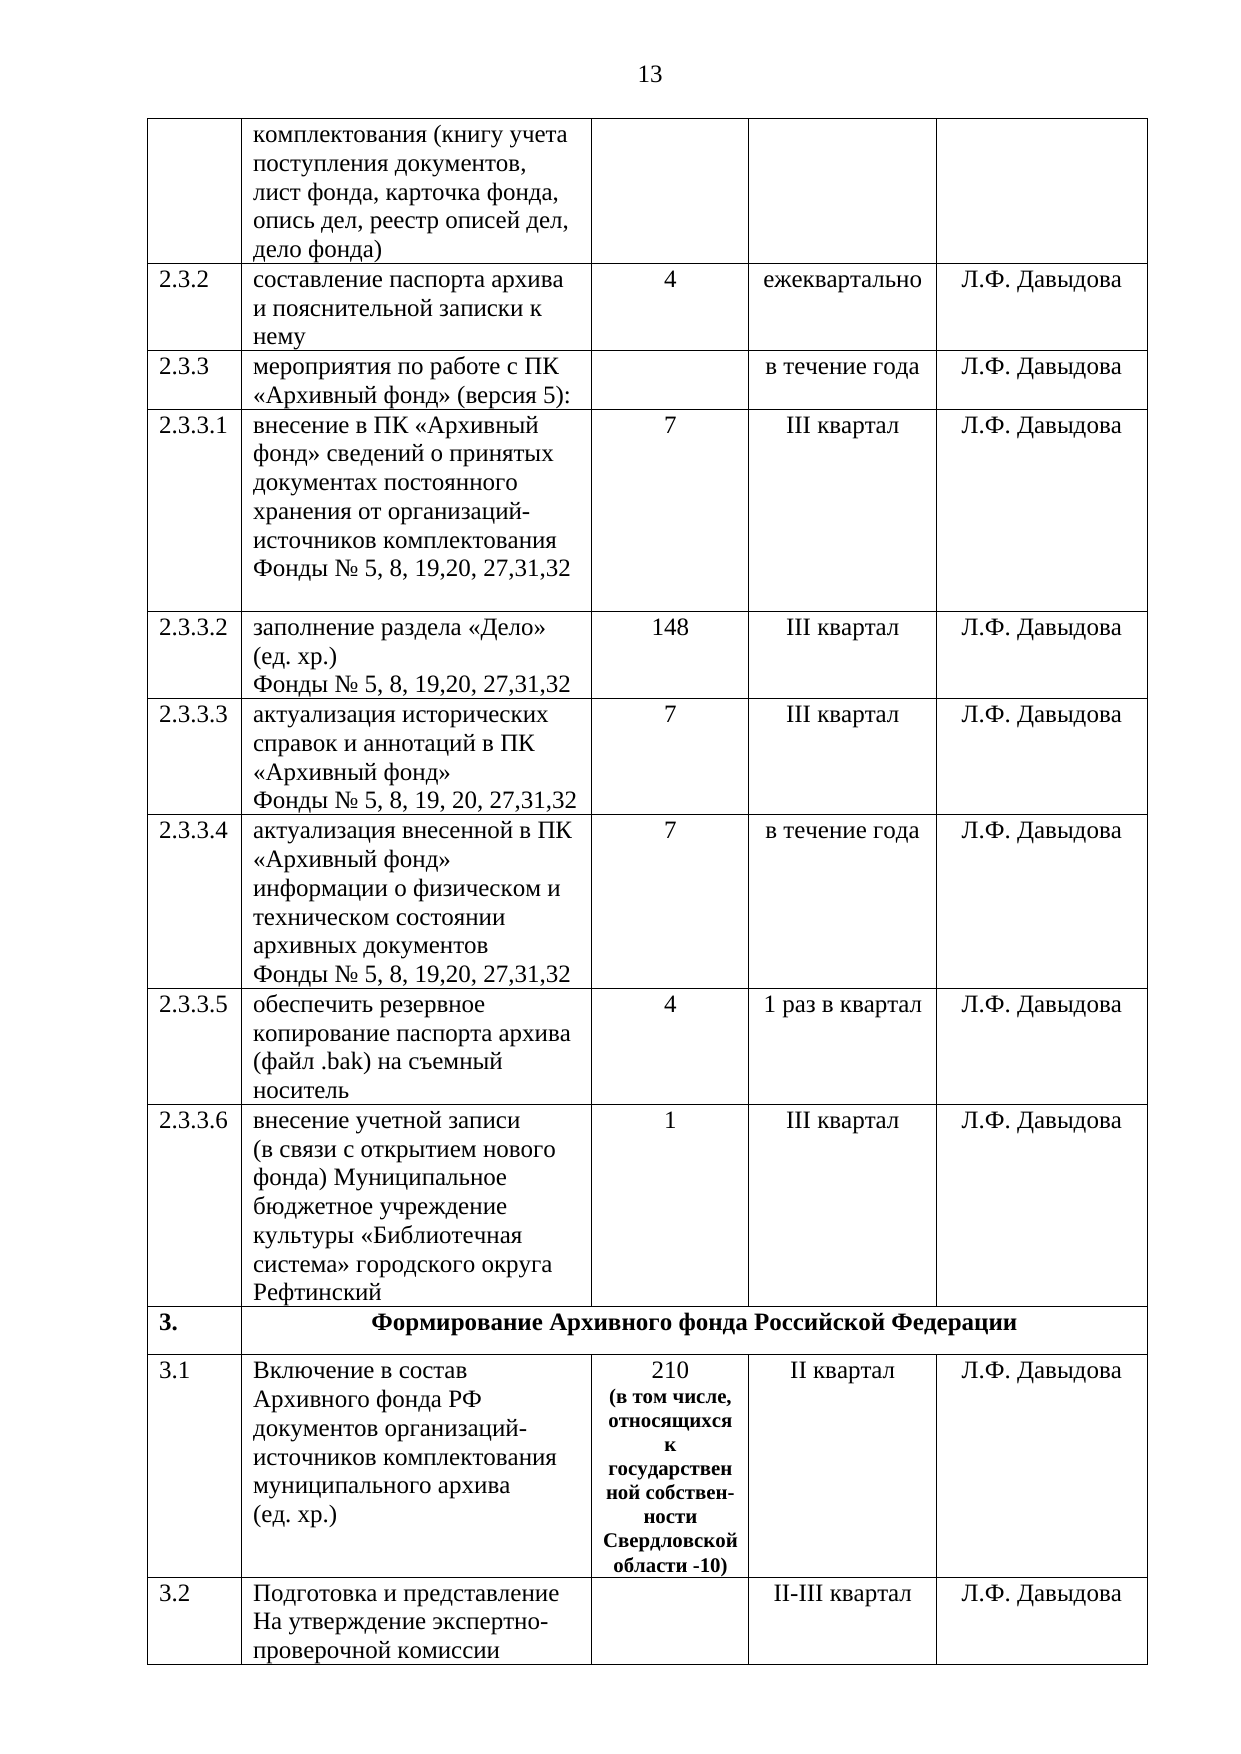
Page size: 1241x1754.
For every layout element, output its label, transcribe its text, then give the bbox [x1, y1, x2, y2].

table_cell Л.Ф. Давыдова [937, 351, 1147, 409]
table_cell 1 раз в квартал [749, 989, 936, 1104]
table_cell [1148, 814, 1152, 988]
table_cell II-III квартал [749, 1578, 936, 1664]
table_cell Л.Ф. Давыдова [937, 264, 1147, 350]
table_cell 2.3.3.1 [148, 410, 241, 611]
table_cell 7 [592, 815, 748, 988]
table_cell 210 (в том числе, относящихся к государственной собствен-ности Свердловской области -10) [592, 1355, 748, 1577]
table_cell 2.3.3.3 [148, 699, 241, 814]
table_cell [1148, 1577, 1152, 1664]
table_cell Включение в состав Архивного фонда РФ документов организаций-источников комплектования муниципального архива (ед. хр.) [242, 1355, 591, 1577]
table_cell обеспечить резервное копирование паспорта архива (файл .bak) на съемный носитель [242, 989, 591, 1104]
table_cell 1 [592, 1105, 748, 1306]
table_cell 2.3.3.2 [148, 612, 241, 698]
table_cell III квартал [749, 612, 936, 698]
table_cell [1148, 1104, 1152, 1306]
table_cell [1148, 1354, 1152, 1577]
table_cell 3.2 [148, 1578, 241, 1664]
table_cell III квартал [749, 410, 936, 611]
table_cell Формирование Архивного фонда Российской Федерации [242, 1307, 1147, 1354]
table_cell [592, 351, 748, 409]
table_cell [148, 119, 241, 263]
table_cell III квартал [749, 1105, 936, 1306]
table_cell в течение года [749, 815, 936, 988]
table_cell [749, 119, 936, 263]
table_cell [592, 1578, 748, 1664]
table_cell [1148, 611, 1152, 698]
table_cell 2.3.3 [148, 351, 241, 409]
table_cell Л.Ф. Давыдова [937, 699, 1147, 814]
table_cell 2.3.3.5 [148, 989, 241, 1104]
table_cell Л.Ф. Давыдова [937, 1355, 1147, 1577]
table_cell 148 [592, 612, 748, 698]
table_cell Л.Ф. Давыдова [937, 1105, 1147, 1306]
table_cell мероприятия по работе с ПК «Архивный фонд» (версия 5): [242, 351, 591, 409]
table_cell 3.1 [148, 1355, 241, 1577]
table_cell [1148, 118, 1152, 263]
table_cell 3. [148, 1307, 241, 1354]
table_cell 4 [592, 264, 748, 350]
table_cell [1148, 350, 1152, 409]
table_cell 7 [592, 410, 748, 611]
table_cell [1148, 1306, 1152, 1354]
table_cell 4 [592, 989, 748, 1104]
table_cell [1148, 409, 1152, 611]
table_cell [1148, 988, 1152, 1104]
table_cell внесение учетной записи (в связи с открытием нового фонда) Муниципальное бюджетное учреждение культуры «Библиотечная система» городского округа Рефтинский [242, 1105, 591, 1306]
table_cell Л.Ф. Давыдова [937, 815, 1147, 988]
table_cell актуализация исторических справок и аннотаций в ПК «Архивный фонд» Фонды № 5, 8, 19, 20, 27,31,32 [242, 699, 591, 814]
table_cell Л.Ф. Давыдова [937, 612, 1147, 698]
table_cell составление паспорта архива и пояснительной записки к нему [242, 264, 591, 350]
table_cell ежеквартально [749, 264, 936, 350]
table_cell в течение года [749, 351, 936, 409]
table_cell [1148, 263, 1152, 350]
table_cell Л.Ф. Давыдова [937, 410, 1147, 611]
table_cell Подготовка и представление На утверждение экспертно-проверочной комиссии [242, 1578, 591, 1664]
table_cell [592, 119, 748, 263]
table_cell III квартал [749, 699, 936, 814]
table_cell внесение в ПК «Архивный фонд» сведений о принятых документах постоянного хранения от организаций-источников комплектования Фонды № 5, 8, 19,20, 27,31,32 [242, 410, 591, 611]
table_cell Л.Ф. Давыдова [937, 1578, 1147, 1664]
table_cell 7 [592, 699, 748, 814]
table_cell актуализация внесенной в ПК «Архивный фонд» информации о физическом и техническом состоянии архивных документов Фонды № 5, 8, 19,20, 27,31,32 [242, 815, 591, 988]
table_cell комплектования (книгу учета поступления документов, лист фонда, карточка фонда, опись дел, реестр описей дел, дело фонда) [242, 119, 591, 263]
table_cell [1148, 698, 1152, 814]
table_cell [937, 119, 1147, 263]
table_cell заполнение раздела «Дело» (ед. хр.) Фонды № 5, 8, 19,20, 27,31,32 [242, 612, 591, 698]
table_cell II квартал [749, 1355, 936, 1577]
table_cell 2.3.3.6 [148, 1105, 241, 1306]
table_cell 2.3.2 [148, 264, 241, 350]
table_cell Л.Ф. Давыдова [937, 989, 1147, 1104]
table_cell 2.3.3.4 [148, 815, 241, 988]
